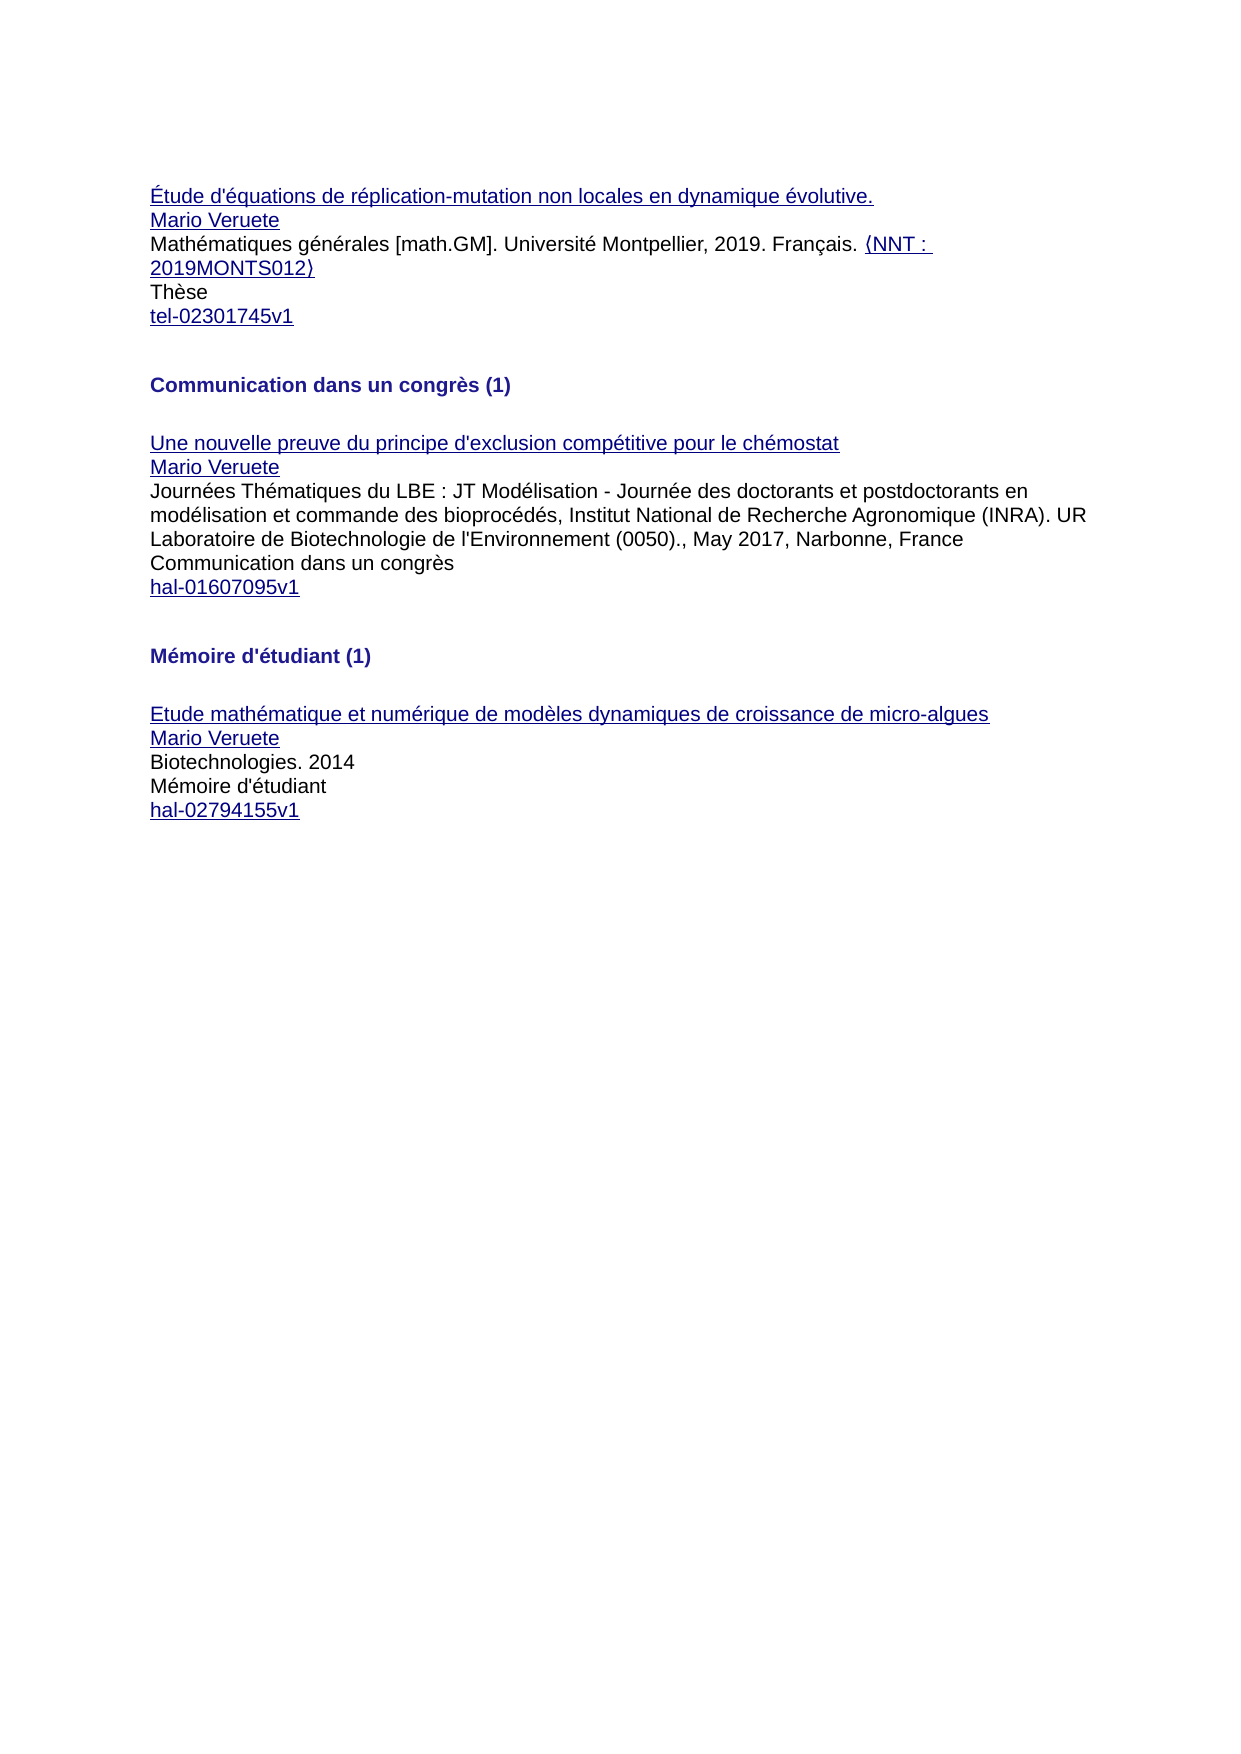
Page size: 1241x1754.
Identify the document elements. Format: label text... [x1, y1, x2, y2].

table_header Une nouvelle preuve du principe d'exclusion compétitive pour le chémostat Mario Veruete Journées Thématiques du LBE : JT Modélisation - Journée des doctorants et postdoctorants en modélisation et commande des bioprocédés, Institut National de Recherche Agronomique (INRA). UR Laboratoire de Biotechnologie de l'Environnement (0050)., May 2017, Narbonne, France Communication dans un congrès hal-01607095v1 [150, 431, 1090, 599]
table_header Étude d'équations de réplication-mutation non locales en dynamique évolutive. Mario Veruete Mathématiques générales [math.GM]. Université Montpellier, 2019. Français. ⟨NNT : 2019MONTS012⟩ Thèse tel-02301745v1 [150, 184, 1090, 328]
subtitle Mémoire d'étudiant (1) [150, 644, 1090, 668]
subtitle Communication dans un congrès (1) [150, 373, 1090, 397]
table_header Etude mathématique et numérique de modèles dynamiques de croissance de micro-algues Mario Veruete Biotechnologies. 2014 Mémoire d'étudiant hal-02794155v1 [150, 702, 1090, 822]
